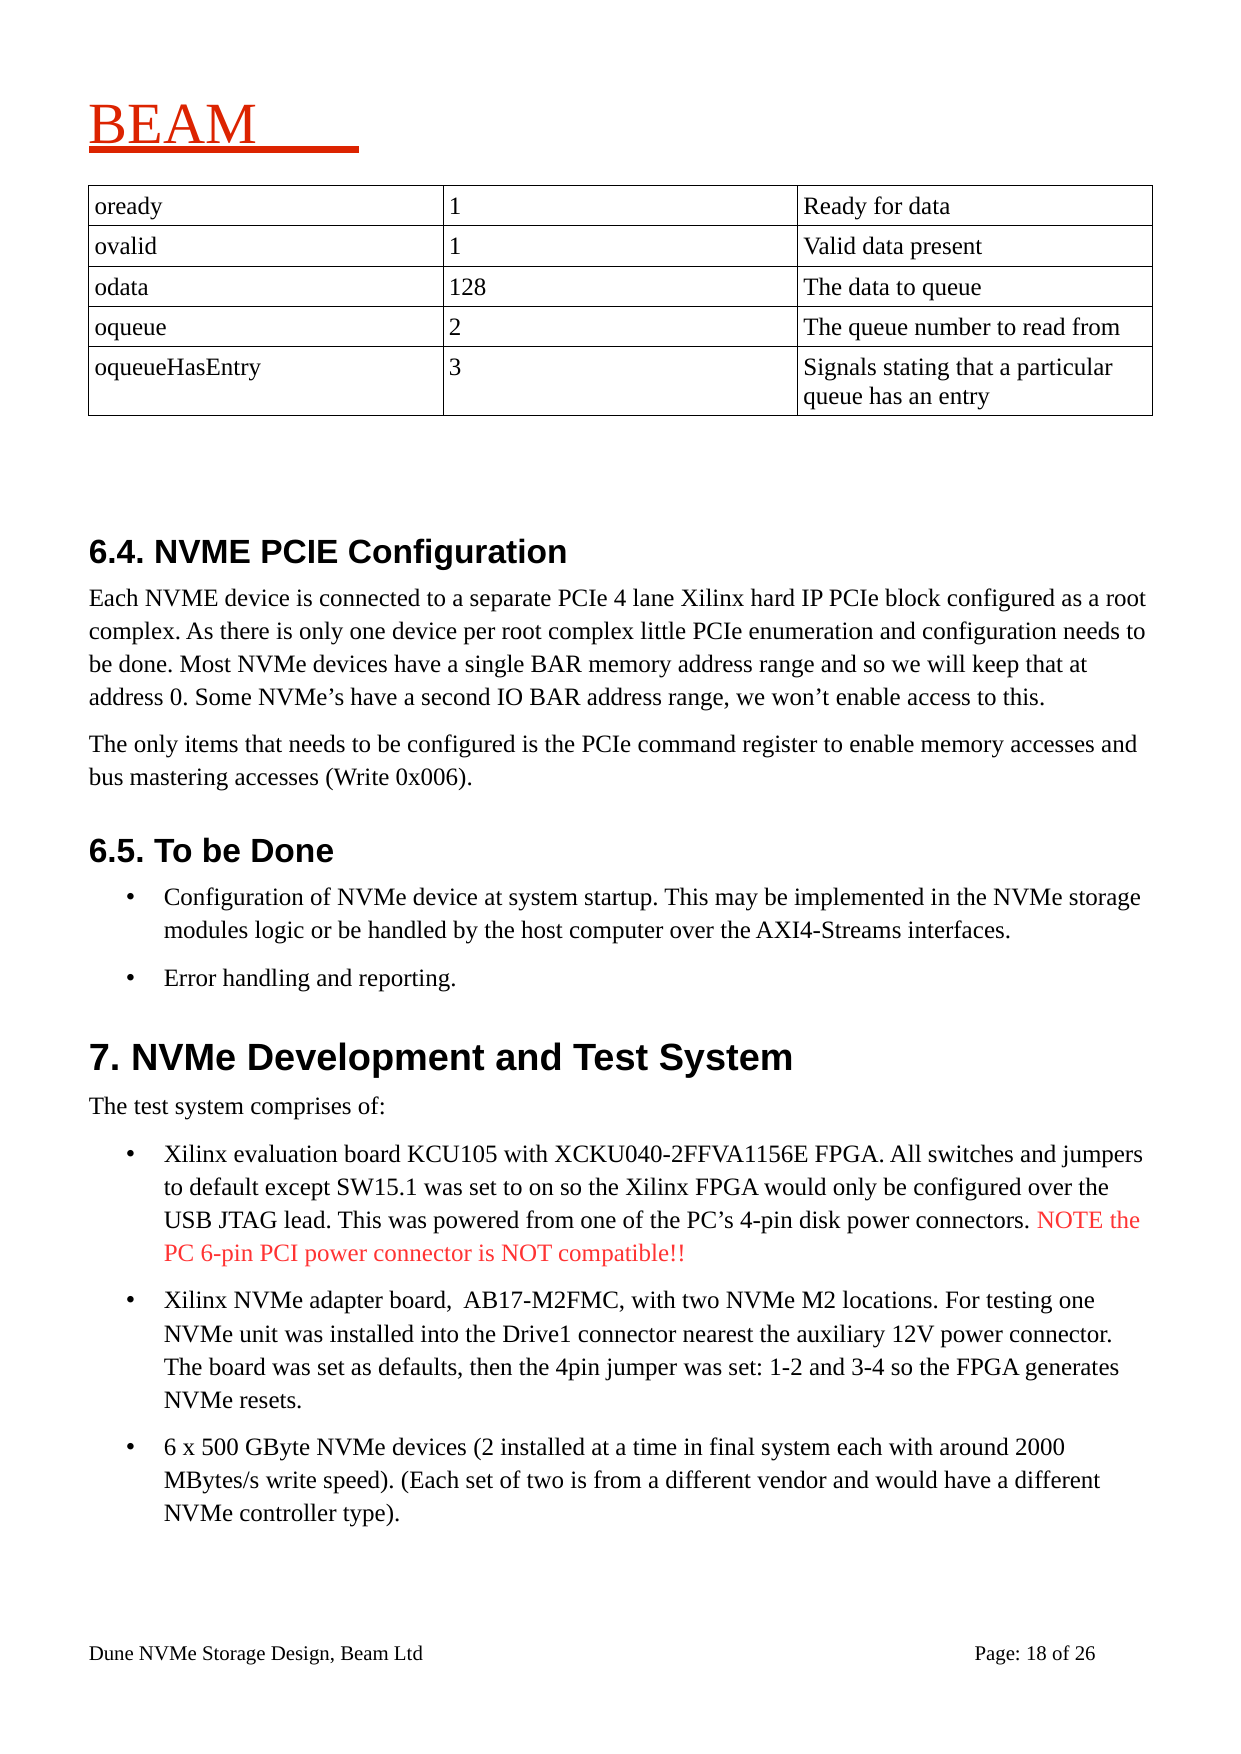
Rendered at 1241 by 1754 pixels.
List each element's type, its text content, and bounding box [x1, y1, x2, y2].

table_cell 3 [444, 347, 797, 415]
table_cell Ready for data [798, 186, 1152, 225]
subtitle To be Done [88, 831, 1152, 869]
subtitle NVME PCIE Configuration [88, 532, 1152, 570]
table_cell 1 [444, 186, 797, 225]
list Xilinx NVMe adapter board, AB17-M2FMC, with two NVMe M2 locations. For testing one NVMe unit was installed into the Drive1 connector nearest the auxiliary 12V power connector. The board was set as defaults, then the 4pin jumper was set: 1-2 and 3-4 so the FPGA generates NVMe resets. [126, 1286, 1152, 1413]
text Each NVME device is connected to a separate PCIe 4 lane Xilinx hard IP PCIe block configured as a root complex. As there is only one device per root complex little PCIe enumeration and configuration needs to be done. Most NVMe devices have a single BAR memory address range and so we will keep that at address 0. Some NVMe’s have a second IO BAR address range, we won’t enable access to this. [88, 583, 1152, 711]
text The only items that needs to be configured is the PCIe command register to enable memory accesses and bus mastering accesses (Write 0x006). [88, 729, 1152, 791]
table_cell ovalid [89, 226, 443, 266]
table_cell 2 [444, 307, 797, 346]
table_cell Valid data present [798, 226, 1152, 266]
text The test system comprises of: [88, 1091, 1152, 1120]
subtitle NVMe Development and Test System [88, 1035, 1152, 1079]
table_cell 128 [444, 267, 797, 306]
list Configuration of NVMe device at system startup. This may be implemented in the NVMe storage modules logic or be handled by the host computer over the AXI4-Streams interfaces. [126, 882, 1152, 944]
list Error handling and reporting. [126, 963, 1152, 991]
list 6 x 500 GByte NVMe devices (2 installed at a time in final system each with around 2000 MBytes/s write speed). (Each set of two is from a different vendor and would have a different NVMe controller type). [126, 1432, 1152, 1527]
table_cell 1 [444, 226, 797, 266]
table_cell oready [89, 186, 443, 225]
table_cell oqueueHasEntry [89, 347, 443, 415]
table_cell The queue number to read from [798, 307, 1152, 346]
table_cell Signals stating that a particular queue has an entry [798, 347, 1152, 415]
list Xilinx evaluation board KCU105 with XCKU040-2FFVA1156E FPGA. All switches and jumpers to default except SW15.1 was set to on so the Xilinx FPGA would only be configured over the USB JTAG lead. This was powered from one of the PC’s 4-pin disk power connectors. NOTE the PC 6-pin PCI power connector is NOT compatible!! [126, 1139, 1152, 1267]
table_cell The data to queue [798, 267, 1152, 306]
table_cell odata [89, 267, 443, 306]
table_cell oqueue [89, 307, 443, 346]
